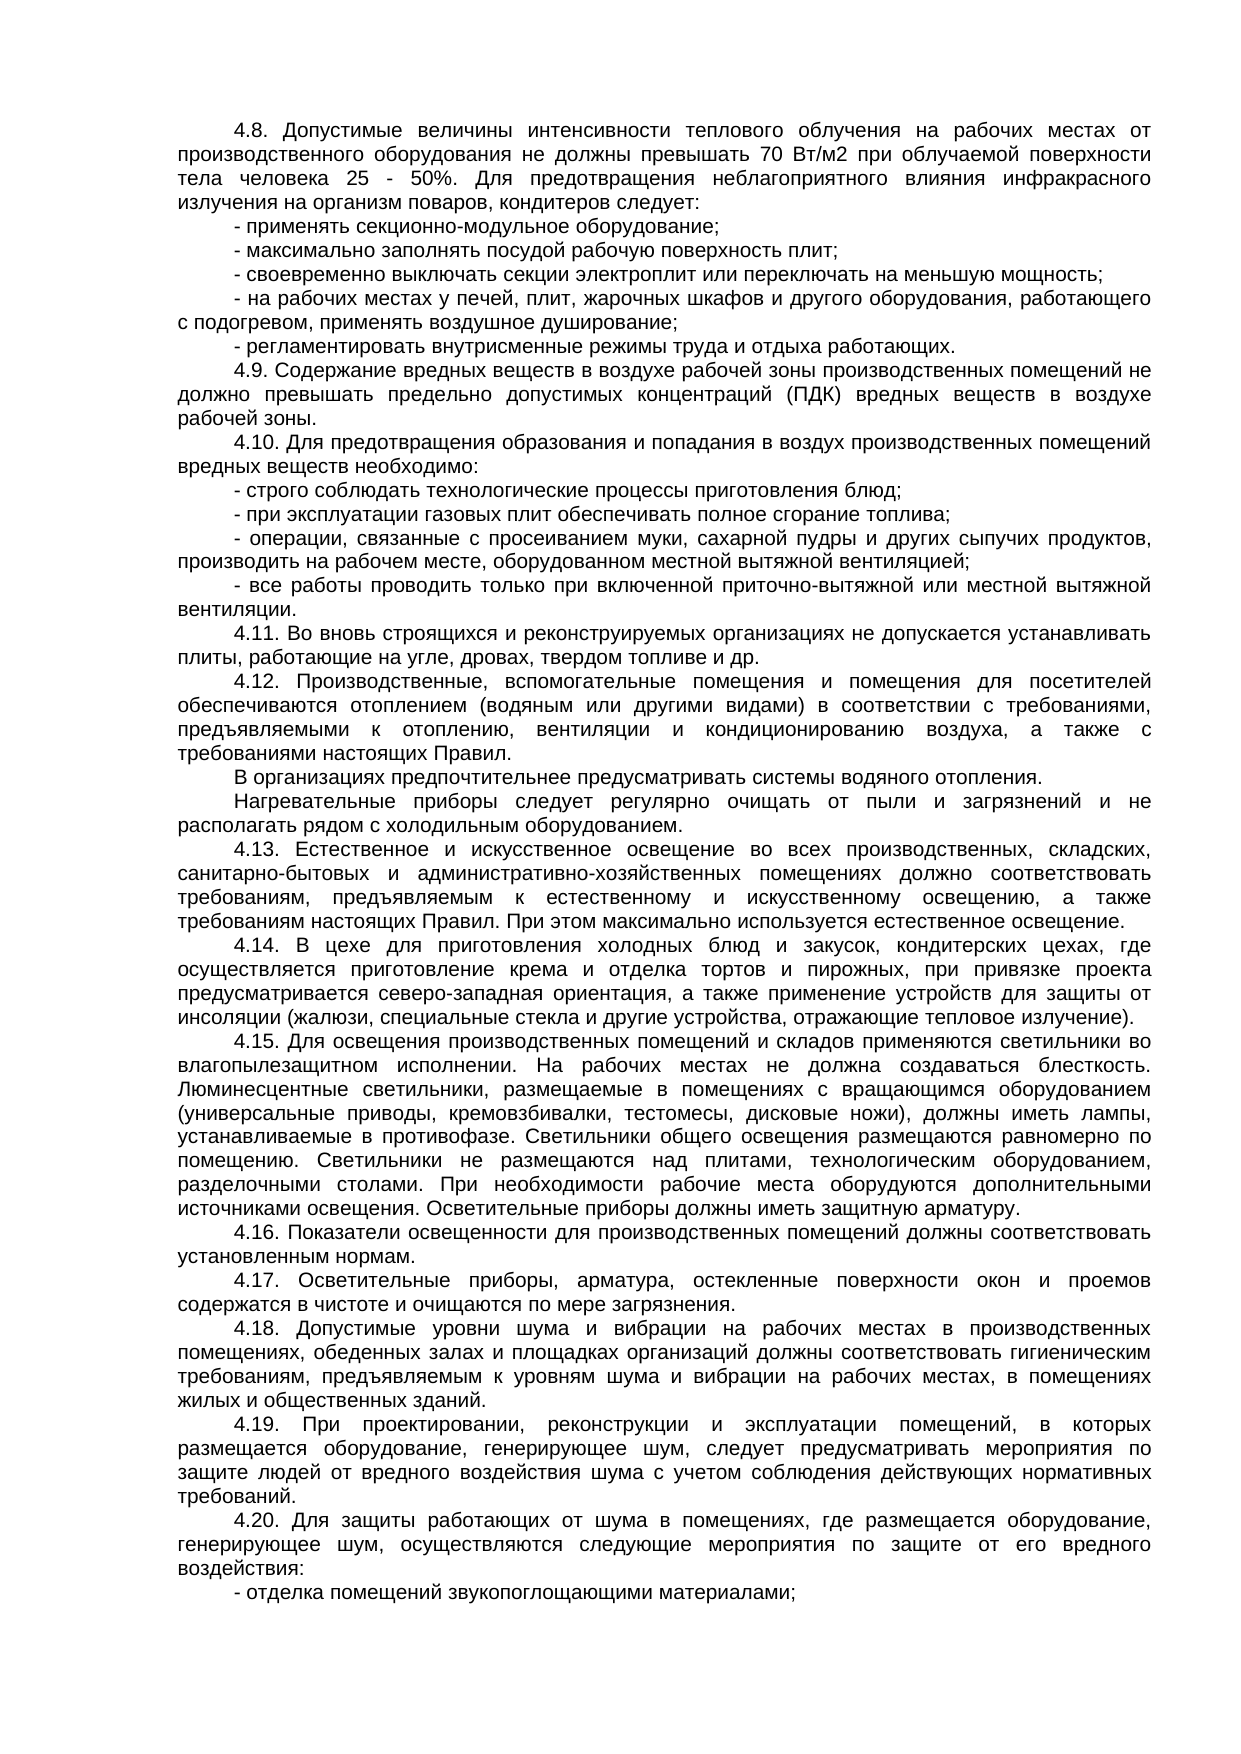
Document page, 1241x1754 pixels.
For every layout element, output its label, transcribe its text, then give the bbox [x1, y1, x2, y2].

text - максимально заполнять посудой рабочую поверхность плит; [177, 238, 1152, 262]
text 4.17. Осветительные приборы, арматура, остекленные поверхности окон и проемов содержатся в чистоте и очищаются по мере загрязнения. [177, 1268, 1152, 1316]
text - применять секционно-модульное оборудование; [177, 214, 1152, 238]
text 4.14. В цехе для приготовления холодных блюд и закусок, кондитерских цехах, где осуществляется приготовление крема и отделка тортов и пирожных, при привязке проекта предусматривается северо-западная ориентация, а также применение устройств для защиты от инсоляции (жалюзи, специальные стекла и другие устройства, отражающие тепловое излучение). [177, 933, 1152, 1028]
text 4.12. Производственные, вспомогательные помещения и помещения для посетителей обеспечиваются отоплением (водяным или другими видами) в соответствии с требованиями, предъявляемыми к отоплению, вентиляции и кондиционированию воздуха, а также с требованиями настоящих Правил. [177, 669, 1152, 765]
text 4.8. Допустимые величины интенсивности теплового облучения на рабочих местах от производственного оборудования не должны превышать 70 Вт/м2 при облучаемой поверхности тела человека 25 - 50%. Для предотвращения неблагоприятного влияния инфракрасного излучения на организм поваров, кондитеров следует: [177, 118, 1152, 214]
text 4.19. При проектировании, реконструкции и эксплуатации помещений, в которых размещается оборудование, генерирующее шум, следует предусматривать мероприятия по защите людей от вредного воздействия шума с учетом соблюдения действующих нормативных требований. [177, 1412, 1152, 1508]
text Нагревательные приборы следует регулярно очищать от пыли и загрязнений и не располагать рядом с холодильным оборудованием. [177, 789, 1152, 837]
text - на рабочих местах у печей, плит, жарочных шкафов и другого оборудования, работающего с подогревом, применять воздушное душирование; [177, 286, 1152, 334]
text - отделка помещений звукопоглощающими материалами; [177, 1579, 1152, 1603]
text - регламентировать внутрисменные режимы труда и отдыха работающих. [177, 334, 1152, 358]
text - операции, связанные с просеиванием муки, сахарной пудры и других сыпучих продуктов, производить на рабочем месте, оборудованном местной вытяжной вентиляцией; [177, 525, 1152, 573]
text - своевременно выключать секции электроплит или переключать на меньшую мощность; [177, 262, 1152, 286]
text 4.13. Естественное и искусственное освещение во всех производственных, складских, санитарно-бытовых и административно-хозяйственных помещениях должно соответствовать требованиям, предъявляемым к естественному и искусственному освещению, а также требованиям настоящих Правил. При этом максимально используется естественное освещение. [177, 837, 1152, 933]
text - при эксплуатации газовых плит обеспечивать полное сгорание топлива; [177, 501, 1152, 525]
text - строго соблюдать технологические процессы приготовления блюд; [177, 477, 1152, 501]
text 4.10. Для предотвращения образования и попадания в воздух производственных помещений вредных веществ необходимо: [177, 429, 1152, 477]
text 4.15. Для освещения производственных помещений и складов применяются светильники во влагопылезащитном исполнении. На рабочих местах не должна создаваться блесткость. Люминесцентные светильники, размещаемые в помещениях с вращающимся оборудованием (универсальные приводы, кремовзбивалки, тестомесы, дисковые ножи), должны иметь лампы, устанавливаемые в противофазе. Светильники общего освещения размещаются равномерно по помещению. Светильники не размещаются над плитами, технологическим оборудованием, разделочными столами. При необходимости рабочие места оборудуются дополнительными источниками освещения. Осветительные приборы должны иметь защитную арматуру. [177, 1028, 1152, 1220]
text В организациях предпочтительнее предусматривать системы водяного отопления. [177, 765, 1152, 789]
text 4.20. Для защиты работающих от шума в помещениях, где размещается оборудование, генерирующее шум, осуществляются следующие мероприятия по защите от его вредного воздействия: [177, 1508, 1152, 1579]
text 4.18. Допустимые уровни шума и вибрации на рабочих местах в производственных помещениях, обеденных залах и площадках организаций должны соответствовать гигиеническим требованиям, предъявляемым к уровням шума и вибрации на рабочих местах, в помещениях жилых и общественных зданий. [177, 1316, 1152, 1412]
text 4.16. Показатели освещенности для производственных помещений должны соответствовать установленным нормам. [177, 1220, 1152, 1268]
text 4.11. Во вновь строящихся и реконструируемых организациях не допускается устанавливать плиты, работающие на угле, дровах, твердом топливе и др. [177, 621, 1152, 669]
text 4.9. Содержание вредных веществ в воздухе рабочей зоны производственных помещений не должно превышать предельно допустимых концентраций (ПДК) вредных веществ в воздухе рабочей зоны. [177, 358, 1152, 429]
text - все работы проводить только при включенной приточно-вытяжной или местной вытяжной вентиляции. [177, 573, 1152, 621]
